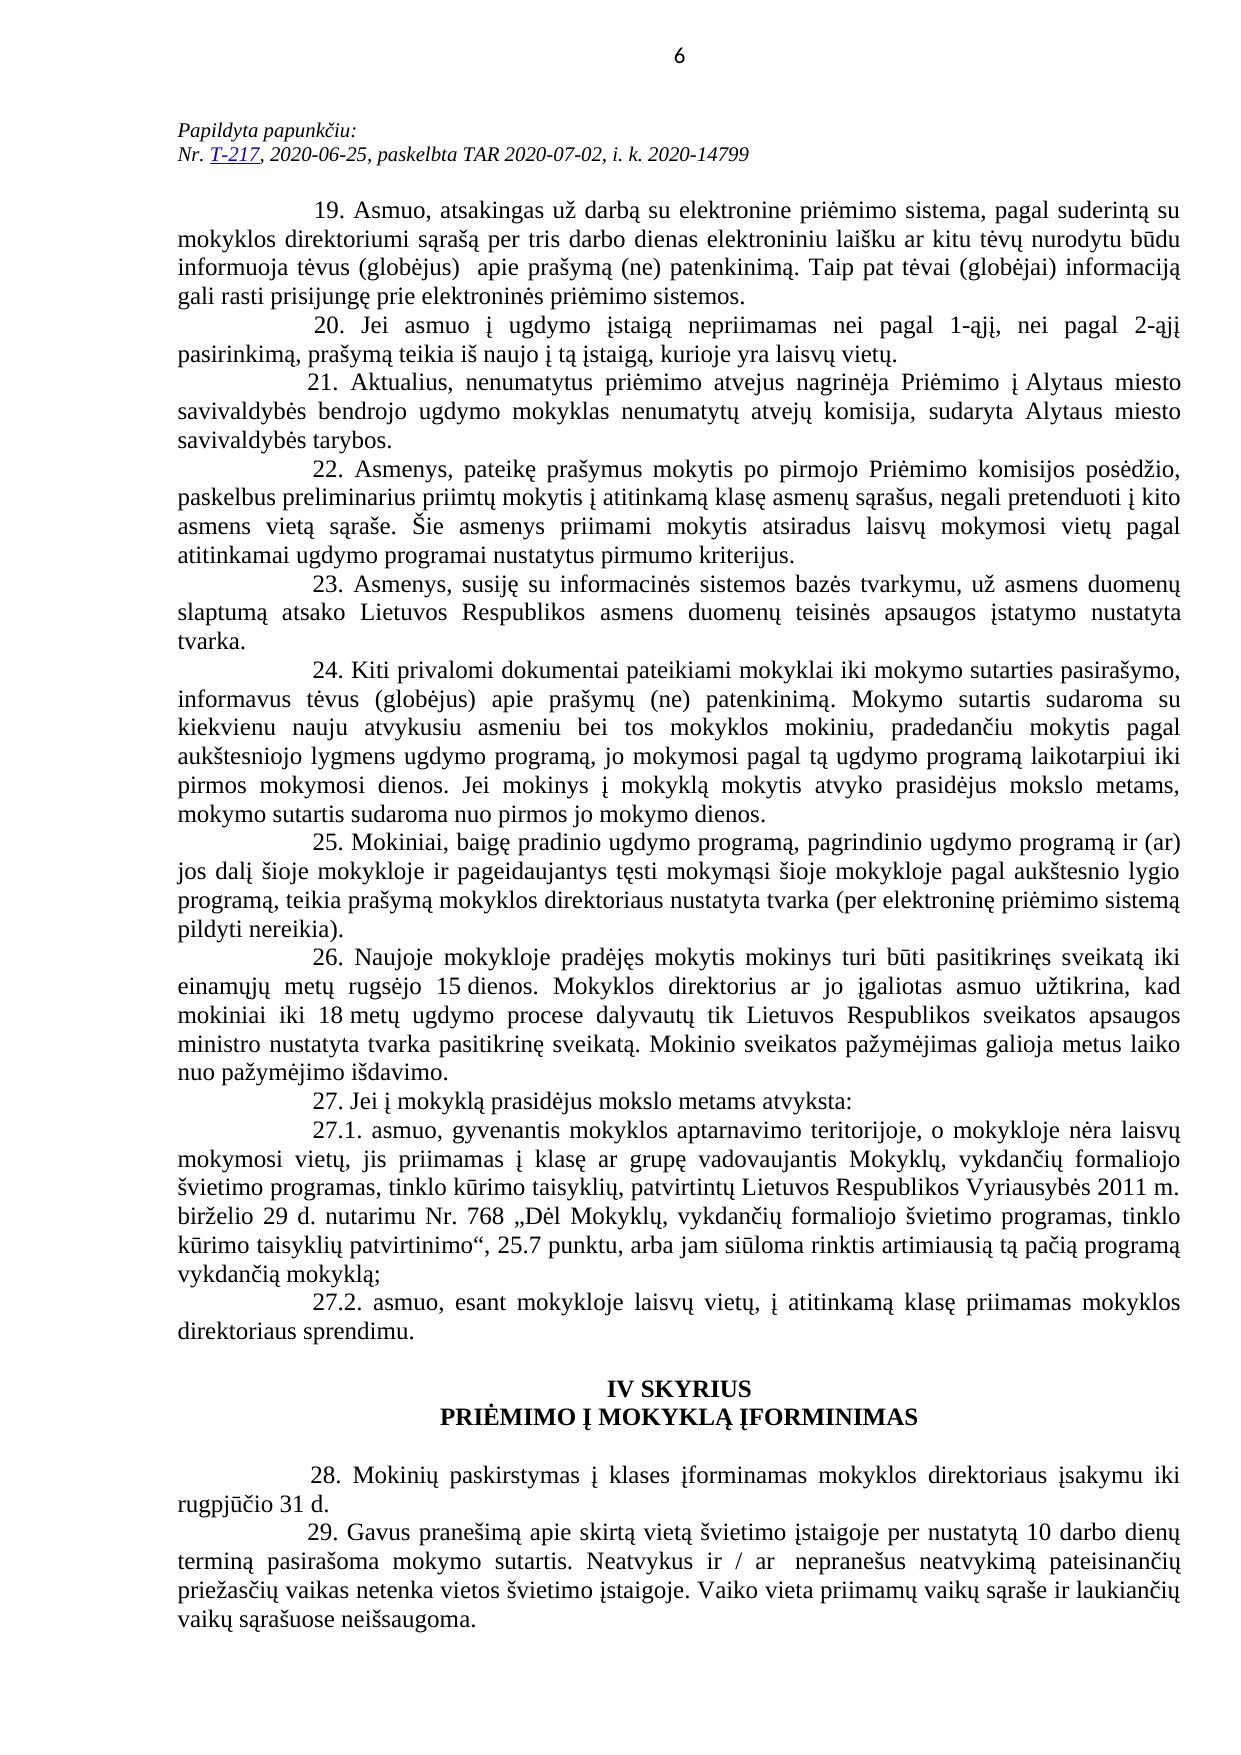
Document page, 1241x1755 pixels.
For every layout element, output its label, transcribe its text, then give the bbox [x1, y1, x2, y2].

text Nr. T-217, 2020-06-25, paskelbta TAR 2020-07-02, i. k. 2020-14799 [177, 142, 1181, 166]
text 27.1. asmuo, gyvenantis mokyklos aptarnavimo teritorijoje, o mokykloje nėra laisvų mokymosi vietų, jis priimamas į klasę ar grupę vadovaujantis Mokyklų, vykdančių formaliojo švietimo programas, tinklo kūrimo taisyklių, patvirtintų Lietuvos Respublikos Vyriausybės 2011 m. birželio 29 d. nutarimu Nr. 768 „Dėl Mokyklų, vykdančių formaliojo švietimo programas, tinklo kūrimo taisyklių patvirtinimo“, 25.7 punktu, arba jam siūloma rinktis artimiausią tą pačią programą vykdančią mokyklą; [177, 1115, 1181, 1287]
text 22. Asmenys, pateikę prašymus mokytis po pirmojo Priėmimo komisijos posėdžio, paskelbus preliminarius priimtų mokytis į atitinkamą klasę asmenų sąrašus, negali pretenduoti į kito asmens vietą sąraše. Šie asmenys priimami mokytis atsiradus laisvų mokymosi vietų pagal atitinkamai ugdymo programai nustatytus pirmumo kriterijus. [177, 454, 1181, 569]
text 25. Mokiniai, baigę pradinio ugdymo programą, pagrindinio ugdymo programą ir (ar) jos dalį šioje mokykloje ir pageidaujantys tęsti mokymąsi šioje mokykloje pagal aukštesnio lygio programą, teikia prašymą mokyklos direktoriaus nustatyta tvarka (per elektroninę priėmimo sistemą pildyti nereikia). [177, 827, 1181, 942]
text 23. Asmenys, susiję su informacinės sistemos bazės tvarkymu, už asmens duomenų slaptumą atsako Lietuvos Respublikos asmens duomenų teisinės apsaugos įstatymo nustatyta tvarka. [177, 569, 1181, 655]
text 28. Mokinių paskirstymas į klases įforminamas mokyklos direktoriaus įsakymu iki rugpjūčio 31 d. [177, 1460, 1181, 1517]
text 24. Kiti privalomi dokumentai pateikiami mokyklai iki mokymo sutarties pasirašymo, informavus tėvus (globėjus) apie prašymų (ne) patenkinimą. Mokymo sutartis sudaroma su kiekvienu nauju atvykusiu asmeniu bei tos mokyklos mokiniu, pradedančiu mokytis pagal aukštesniojo lygmens ugdymo programą, jo mokymosi pagal tą ugdymo programą laikotarpiui iki pirmos mokymosi dienos. Jei mokinys į mokyklą mokytis atvyko prasidėjus mokslo metams, mokymo sutartis sudaroma nuo pirmos jo mokymo dienos. [177, 655, 1181, 827]
text 27.2. asmuo, esant mokykloje laisvų vietų, į atitinkamą klasę priimamas mokyklos direktoriaus sprendimu. [177, 1287, 1181, 1345]
text 26. Naujoje mokykloje pradėjęs mokytis mokinys turi būti pasitikrinęs sveikatą iki einamųjų metų rugsėjo 15 dienos. Mokyklos direktorius ar jo įgaliotas asmuo užtikrina, kad mokiniai iki 18 metų ugdymo procese dalyvautų tik Lietuvos Respublikos sveikatos apsaugos ministro nustatyta tvarka pasitikrinę sveikatą. Mokinio sveikatos pažymėjimas galioja metus laiko nuo pažymėjimo išdavimo. [177, 942, 1181, 1086]
text 29. Gavus pranešimą apie skirtą vietą švietimo įstaigoje per nustatytą 10 darbo dienų terminą pasirašoma mokymo sutartis. Neatvykus ir / ar nepranešus neatvykimą pateisinančių priežasčių vaikas netenka vietos švietimo įstaigoje. Vaiko vieta priimamų vaikų sąraše ir laukiančių vaikų sąrašuose neišsaugoma. [177, 1517, 1181, 1632]
text 20. Jei asmuo į ugdymo įstaigą nepriimamas nei pagal 1-ąjį, nei pagal 2-ąjį pasirinkimą, prašymą teikia iš naujo į tą įstaigą, kurioje yra laisvų vietų. [177, 310, 1181, 367]
text 21. Aktualius, nenumatytus priėmimo atvejus nagrinėja Priėmimo į Alytaus miesto savivaldybės bendrojo ugdymo mokyklas nenumatytų atvejų komisija, sudaryta Alytaus miesto savivaldybės tarybos. [177, 367, 1181, 454]
text IV SKYRIUS [177, 1374, 1181, 1402]
text 19. Asmuo, atsakingas už darbą su elektronine priėmimo sistema, pagal suderintą su mokyklos direktoriumi sąrašą per tris darbo dienas elektroniniu laišku ar kitu tėvų nurodytu būdu informuoja tėvus (globėjus) apie prašymą (ne) patenkinimą. Taip pat tėvai (globėjai) informaciją gali rasti prisijungę prie elektroninės priėmimo sistemos. [177, 195, 1181, 310]
text 27. Jei į mokyklą prasidėjus mokslo metams atvyksta: [177, 1086, 1181, 1115]
text Papildyta papunkčiu: [177, 118, 1181, 142]
text PRIĖMIMO Į MOKYKLĄ ĮFORMINIMAS [177, 1402, 1181, 1431]
